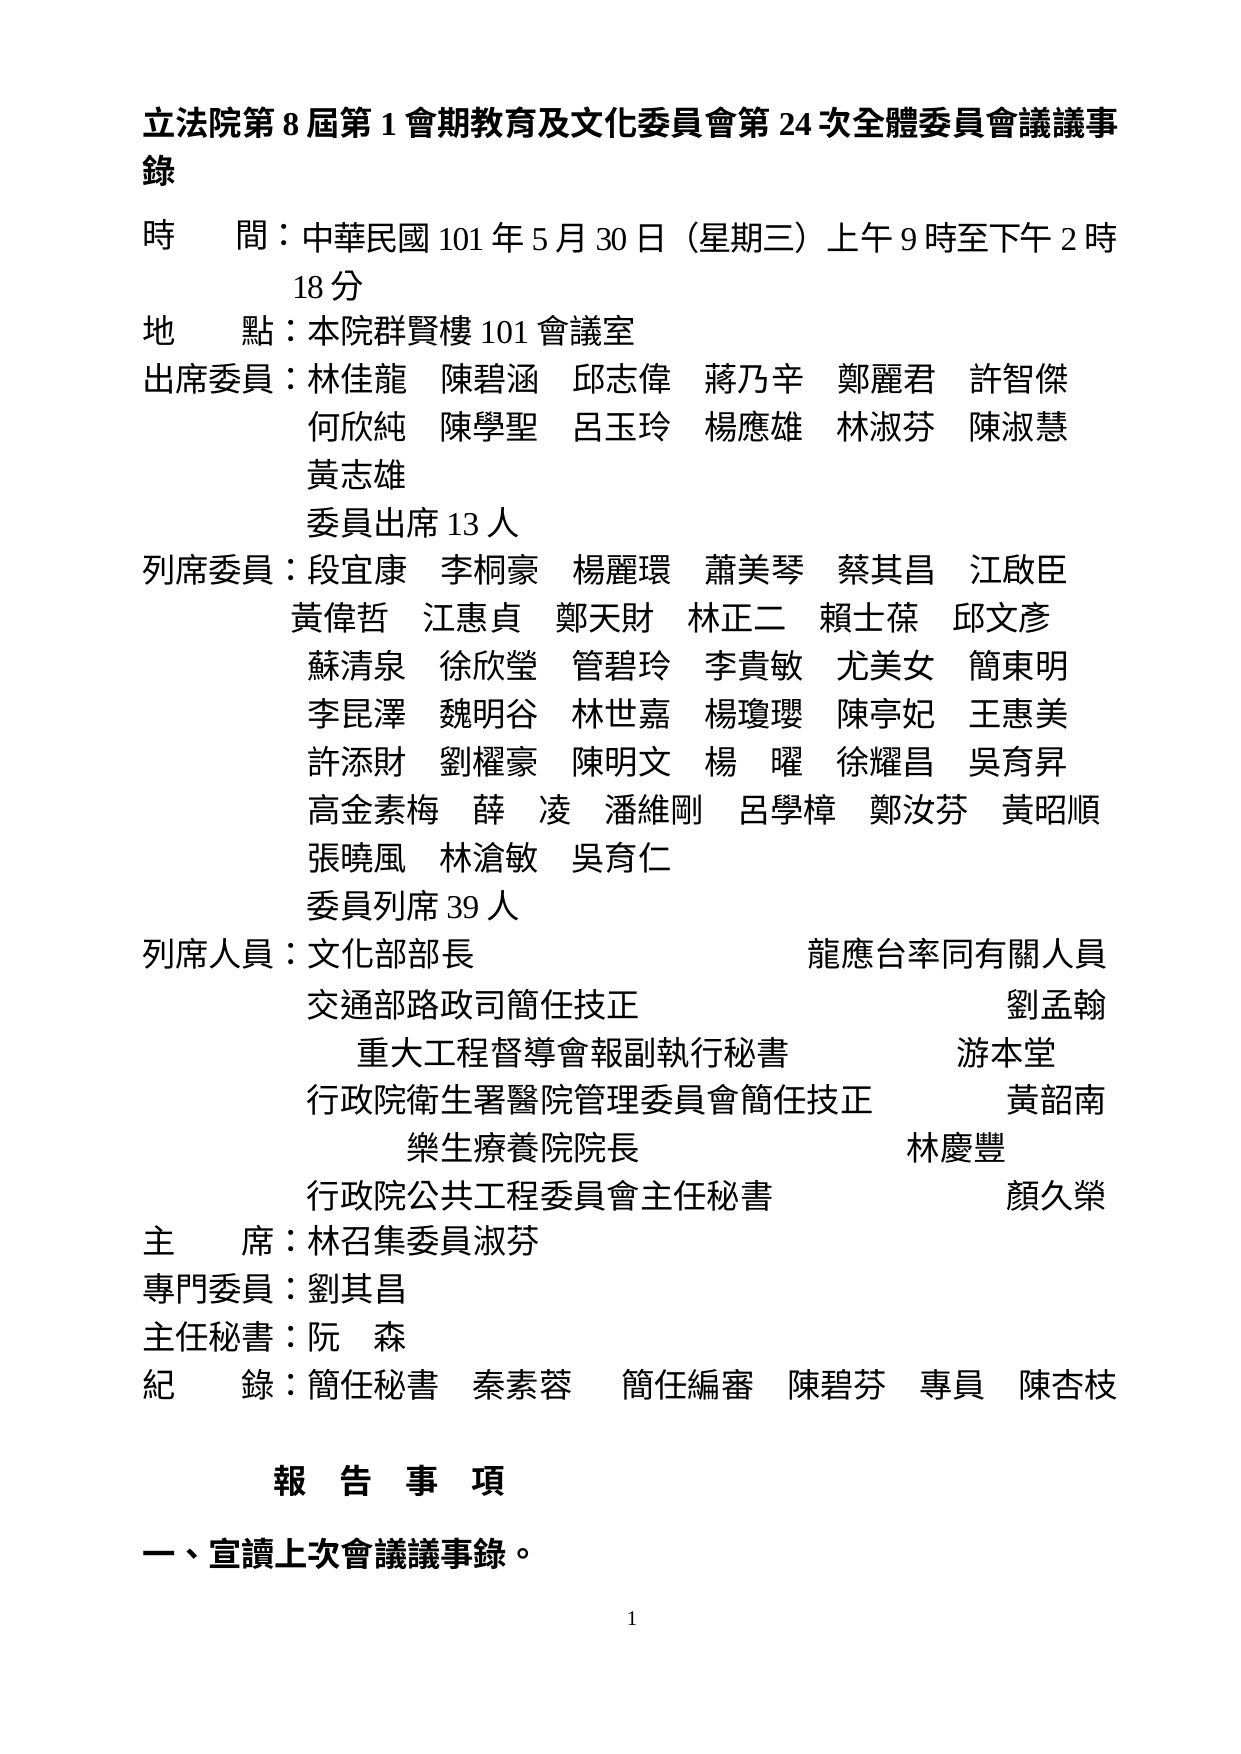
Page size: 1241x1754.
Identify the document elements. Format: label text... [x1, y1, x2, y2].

text 報 告 事 項 [142, 1458, 1120, 1506]
text 高金素梅 薛 凌 潘維剛 呂學樟 鄭汝芬 黃昭順 [307, 787, 1120, 835]
text 主任秘書：阮 森 [142, 1314, 1120, 1362]
text 列席人員：文化部部長 龍應台率同有關人員 [142, 931, 1120, 979]
text 專門委員：劉其昌 [142, 1266, 1120, 1314]
text 出席委員：林佳龍 陳碧涵 邱志偉 蔣乃辛 鄭麗君 許智傑 [142, 356, 1120, 404]
text 張曉風 林滄敏 吳育仁 [307, 835, 1120, 883]
text 何欣純 陳學聖 呂玉玲 楊應雄 林淑芬 陳淑慧 [307, 404, 1120, 452]
text 一、宣讀上次會議議事錄。 [142, 1531, 1122, 1579]
text 許添財 劉櫂豪 陳明文 楊 曜 徐耀昌 吳育昇 [307, 739, 1120, 787]
text 委員出席13人 [307, 499, 1120, 547]
text 黃志雄 [307, 452, 1120, 499]
text 交通部路政司簡任技正 劉孟翰 [307, 979, 1120, 1027]
text 蘇清泉 徐欣瑩 管碧玲 李貴敏 尤美女 簡東明 [307, 643, 1120, 691]
text 時 間：中華民國101年5月30日（星期三）上午9時至下午2時18分 [142, 212, 1120, 308]
text 重大工程督導會報副執行秘書 游本堂 [307, 1027, 1120, 1074]
text 行政院衛生署醫院管理委員會簡任技正 黃韶南 [307, 1074, 1120, 1122]
text 李昆澤 魏明谷 林世嘉 楊瓊瓔 陳亭妃 王惠美 [307, 691, 1120, 739]
text 立法院第8屆第1會期教育及文化委員會第24次全體委員會議議事錄 [142, 97, 1120, 193]
text 行政院公共工程委員會主任秘書 顏久榮 [307, 1170, 1120, 1218]
text 樂生療養院院長 林慶豐 [307, 1122, 1120, 1170]
text 列席委員：段宜康 李桐豪 楊麗環 蕭美琴 蔡其昌 江啟臣 [142, 547, 1120, 595]
text 地 點：本院群賢樓101會議室 [142, 308, 1120, 356]
text 主 席：林召集委員淑芬 [142, 1218, 1120, 1266]
text 紀 錄：簡任秘書 秦素蓉 簡任編審 陳碧芬 專員 陳杏枝 [142, 1362, 1120, 1410]
text 委員列席39人 [307, 883, 1120, 931]
text 黃偉哲 江惠貞 鄭天財 林正二 賴士葆 邱文彥 [274, 595, 1120, 643]
